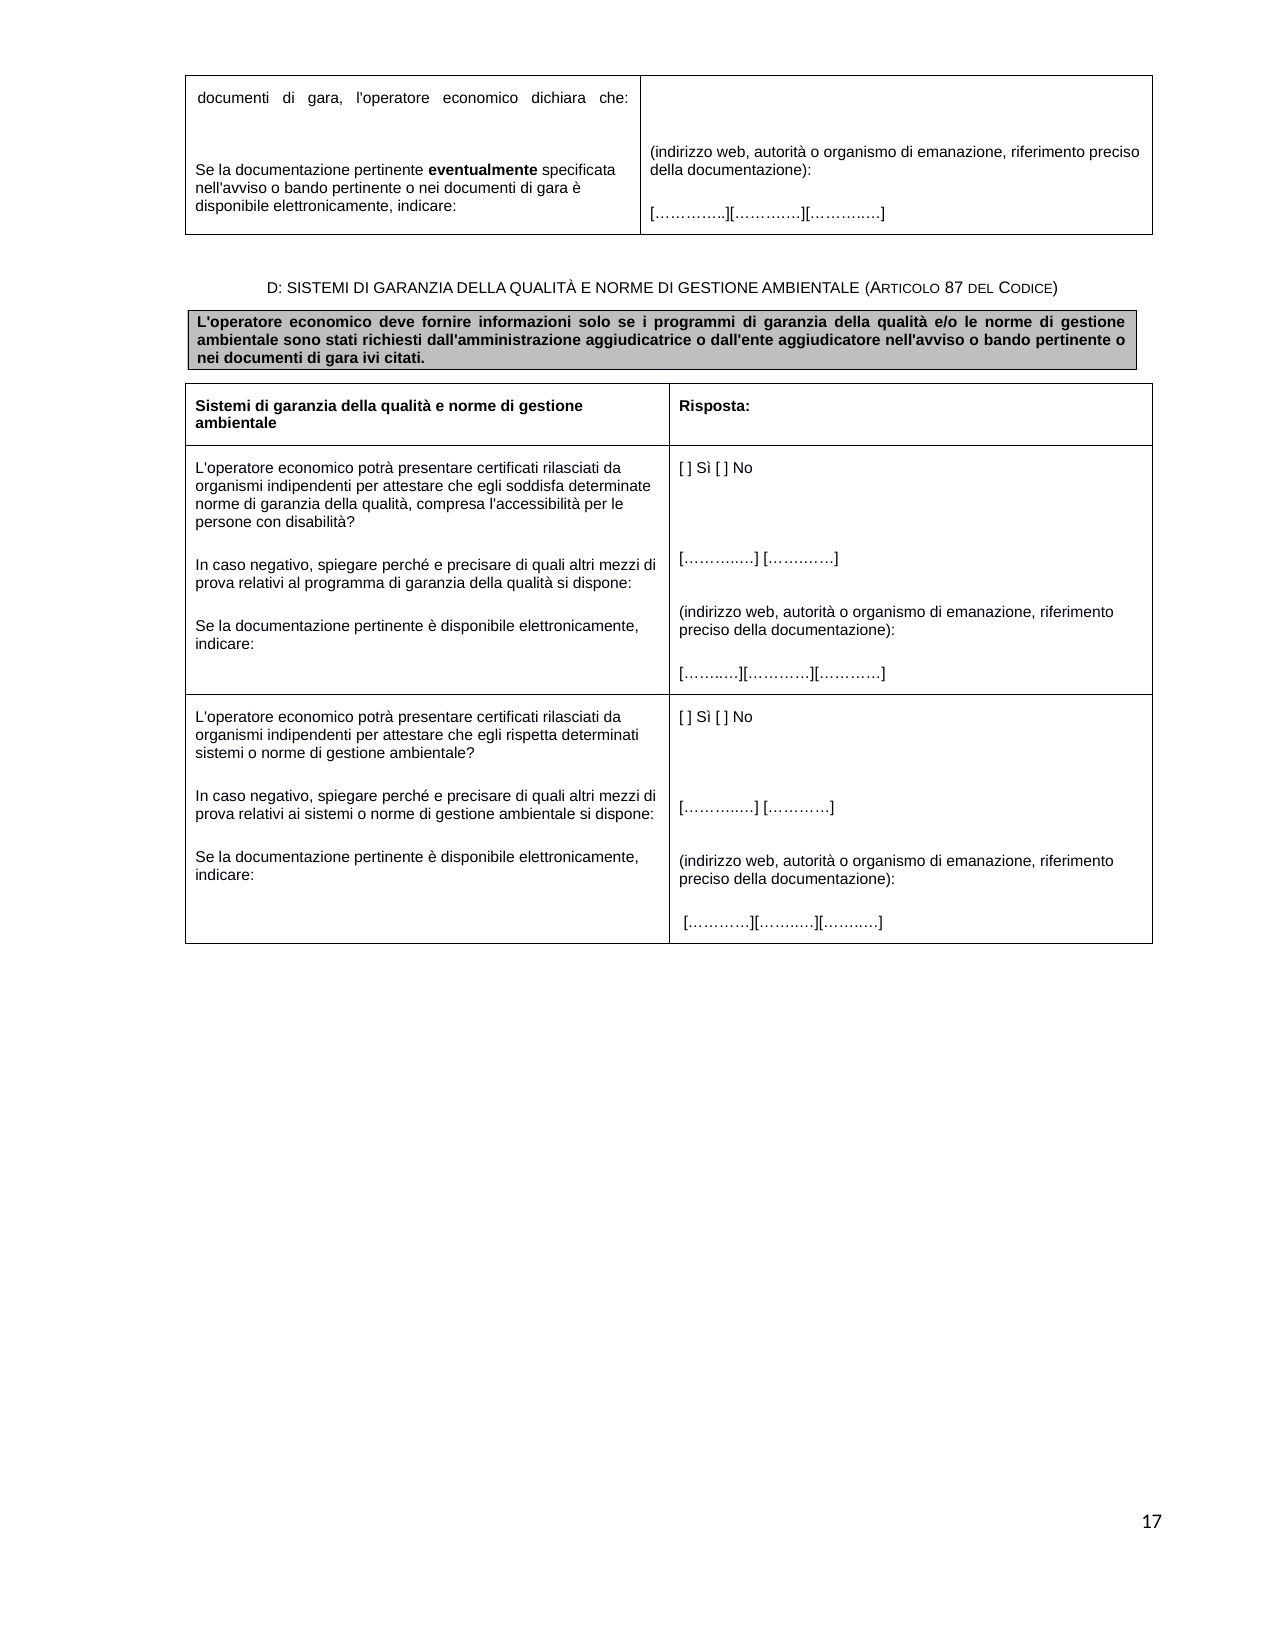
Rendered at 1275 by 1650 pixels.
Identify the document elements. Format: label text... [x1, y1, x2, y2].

table_cell L'operatore economico potrà presentare certificati rilasciati da organismi indipendenti per attestare che egli soddisfa determinate norme di garanzia della qualità, compresa l'accessibilità per le persone con disabilità? In caso negativo, spiegare perché e precisare di quali altri mezzi di prova relativi al programma di garanzia della qualità si dispone: Se la documentazione pertinente è disponibile elettronicamente, indicare: [186, 446, 669, 694]
title D: SISTEMI di garanzia della qualità e norme di gestione ambientale (Articolo 87 del Codice) [187, 278, 1137, 297]
table_cell L'operatore economico potrà presentare certificati rilasciati da organismi indipendenti per attestare che egli rispetta determinati sistemi o norme di gestione ambientale? In caso negativo, spiegare perché e precisare di quali altri mezzi di prova relativi ai sistemi o norme di gestione ambientale si dispone: Se la documentazione pertinente è disponibile elettronicamente, indicare: [186, 695, 669, 943]
table_header Risposta: [670, 384, 1152, 445]
table_cell (indirizzo web, autorità o organismo di emanazione, riferimento preciso della documentazione): […………..][……….…][………..…] [641, 76, 1152, 234]
table_header Sistemi di garanzia della qualità e norme di gestione ambientale [186, 384, 669, 445]
table_cell documenti di gara, l'operatore economico dichiara che: Se la documentazione pertinente eventualmente specificata nell'avviso o bando pertinente o nei documenti di gara è disponibile elettronicamente, indicare: [186, 76, 640, 234]
text L'operatore economico deve fornire informazioni solo se i programmi di garanzia della qualità e/o le norme di gestione ambientale sono stati richiesti dall'amministrazione aggiudicatrice o dall'ente aggiudicatore nell'avviso o bando pertinente o nei documenti di gara ivi citati. [189, 311, 1136, 369]
table_cell [ ] Sì [ ] No [………..…] […………] (indirizzo web, autorità o organismo di emanazione, riferimento preciso della documentazione): […………][……..…][……..…] [670, 695, 1152, 943]
table_cell [ ] Sì [ ] No [………..…] […….……] (indirizzo web, autorità o organismo di emanazione, riferimento preciso della documentazione): [……..…][…………][…………] [670, 446, 1152, 694]
